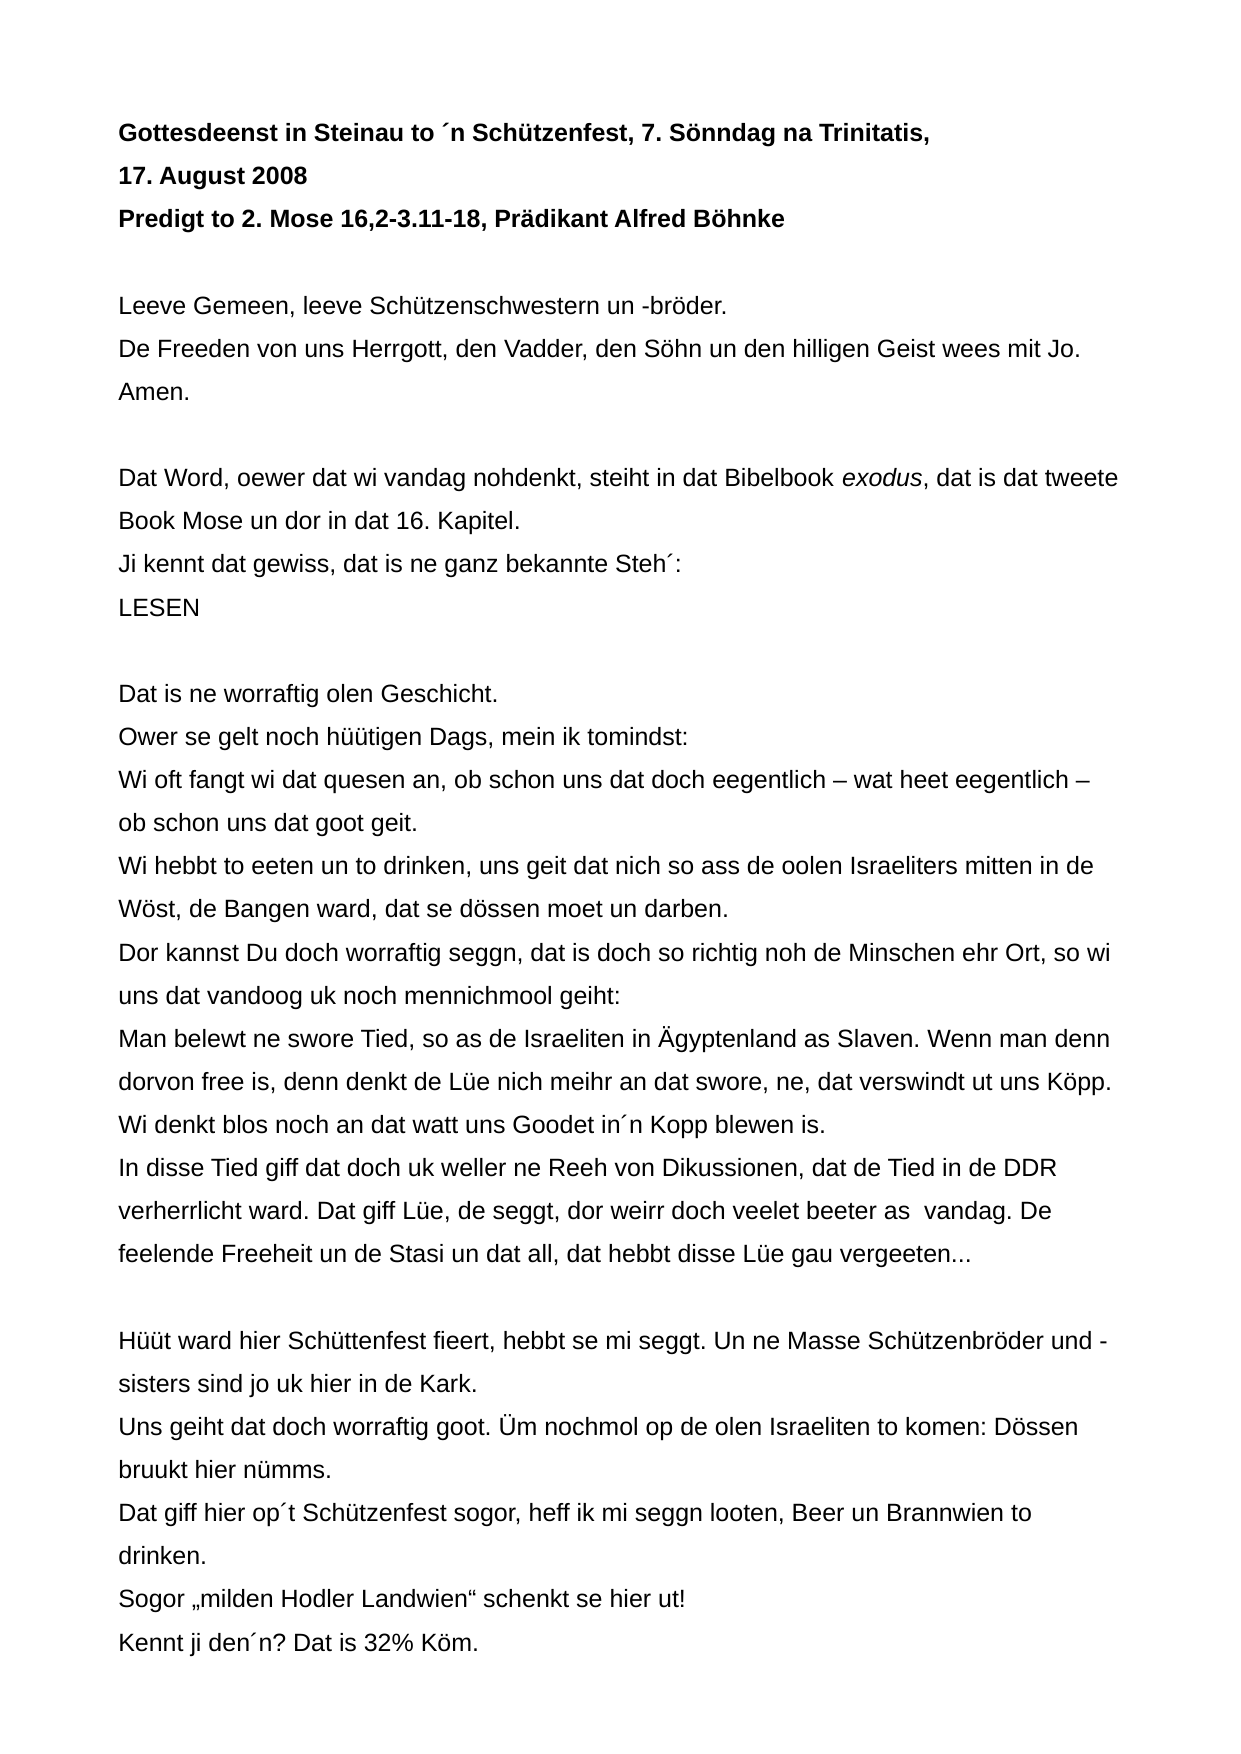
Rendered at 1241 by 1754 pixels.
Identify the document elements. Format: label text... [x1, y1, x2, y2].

text Ji kennt dat gewiss, dat is ne ganz bekannte Steh´: [118, 549, 1122, 578]
text Predigt to 2. Mose 16,2-3.11-18, Prädikant Alfred Böhnke [118, 204, 1122, 233]
text Leeve Gemeen, leeve Schützenschwestern un -bröder. [118, 291, 1122, 319]
text Wi oft fangt wi dat quesen an, ob schon uns dat doch eegentlich – wat heet eegentlich – ob schon uns dat goot geit. [118, 765, 1122, 837]
text Sogor „milden Hodler Landwien“ schenkt se hier ut! [118, 1584, 1122, 1613]
text Wi hebbt to eeten un to drinken, uns geit dat nich so ass de oolen Israeliters mitten in de Wöst, de Bangen ward, dat se dössen moet un darben. [118, 851, 1122, 923]
text Dat giff hier op´t Schützenfest sogor, heff ik mi seggn looten, Beer un Brannwien to drinken. [118, 1498, 1122, 1570]
text Gottesdeenst in Steinau to ´n Schützenfest, 7. Sönndag na Trinitatis, [118, 118, 1122, 147]
text Dat Word, oewer dat wi vandag nohdenkt, steiht in dat Bibelbook exodus, dat is dat tweete Book Mose un dor in dat 16. Kapitel. [118, 463, 1122, 535]
text Kennt ji den´n? Dat is 32% Köm. [118, 1627, 1122, 1656]
text Man belewt ne swore Tied, so as de Israeliten in Ägyptenland as Slaven. Wenn man denn dorvon free is, denn denkt de Lüe nich meihr an dat swore, ne, dat verswindt ut uns Köpp. Wi denkt blos noch an dat watt uns Goodet in´n Kopp blewen is. [118, 1024, 1122, 1139]
text Hüüt ward hier Schüttenfest fieert, hebbt se mi seggt. Un ne Masse Schützenbröder und -sisters sind jo uk hier in de Kark. [118, 1326, 1122, 1397]
text Dor kannst Du doch worraftig seggn, dat is doch so richtig noh de Minschen ehr Ort, so wi uns dat vandoog uk noch mennichmool geiht: [118, 937, 1122, 1009]
text LESEN [118, 592, 1122, 621]
text De Freeden von uns Herrgott, den Vadder, den Söhn un den hilligen Geist wees mit Jo. Amen. [118, 334, 1122, 406]
text Uns geiht dat doch worraftig goot. Üm nochmol op de olen Israeliten to komen: Dössen bruukt hier nümms. [118, 1412, 1122, 1484]
text 17. August 2008 [118, 161, 1122, 190]
text Ower se gelt noch hüütigen Dags, mein ik tomindst: [118, 722, 1122, 751]
text Dat is ne worraftig olen Geschicht. [118, 679, 1122, 707]
text In disse Tied giff dat doch uk weller ne Reeh von Dikussionen, dat de Tied in de DDR verherrlicht ward. Dat giff Lüe, de seggt, dor weirr doch veelet beeter as vandag. De feelende Freeheit un de Stasi un dat all, dat hebbt disse Lüe gau vergeeten... [118, 1153, 1122, 1268]
